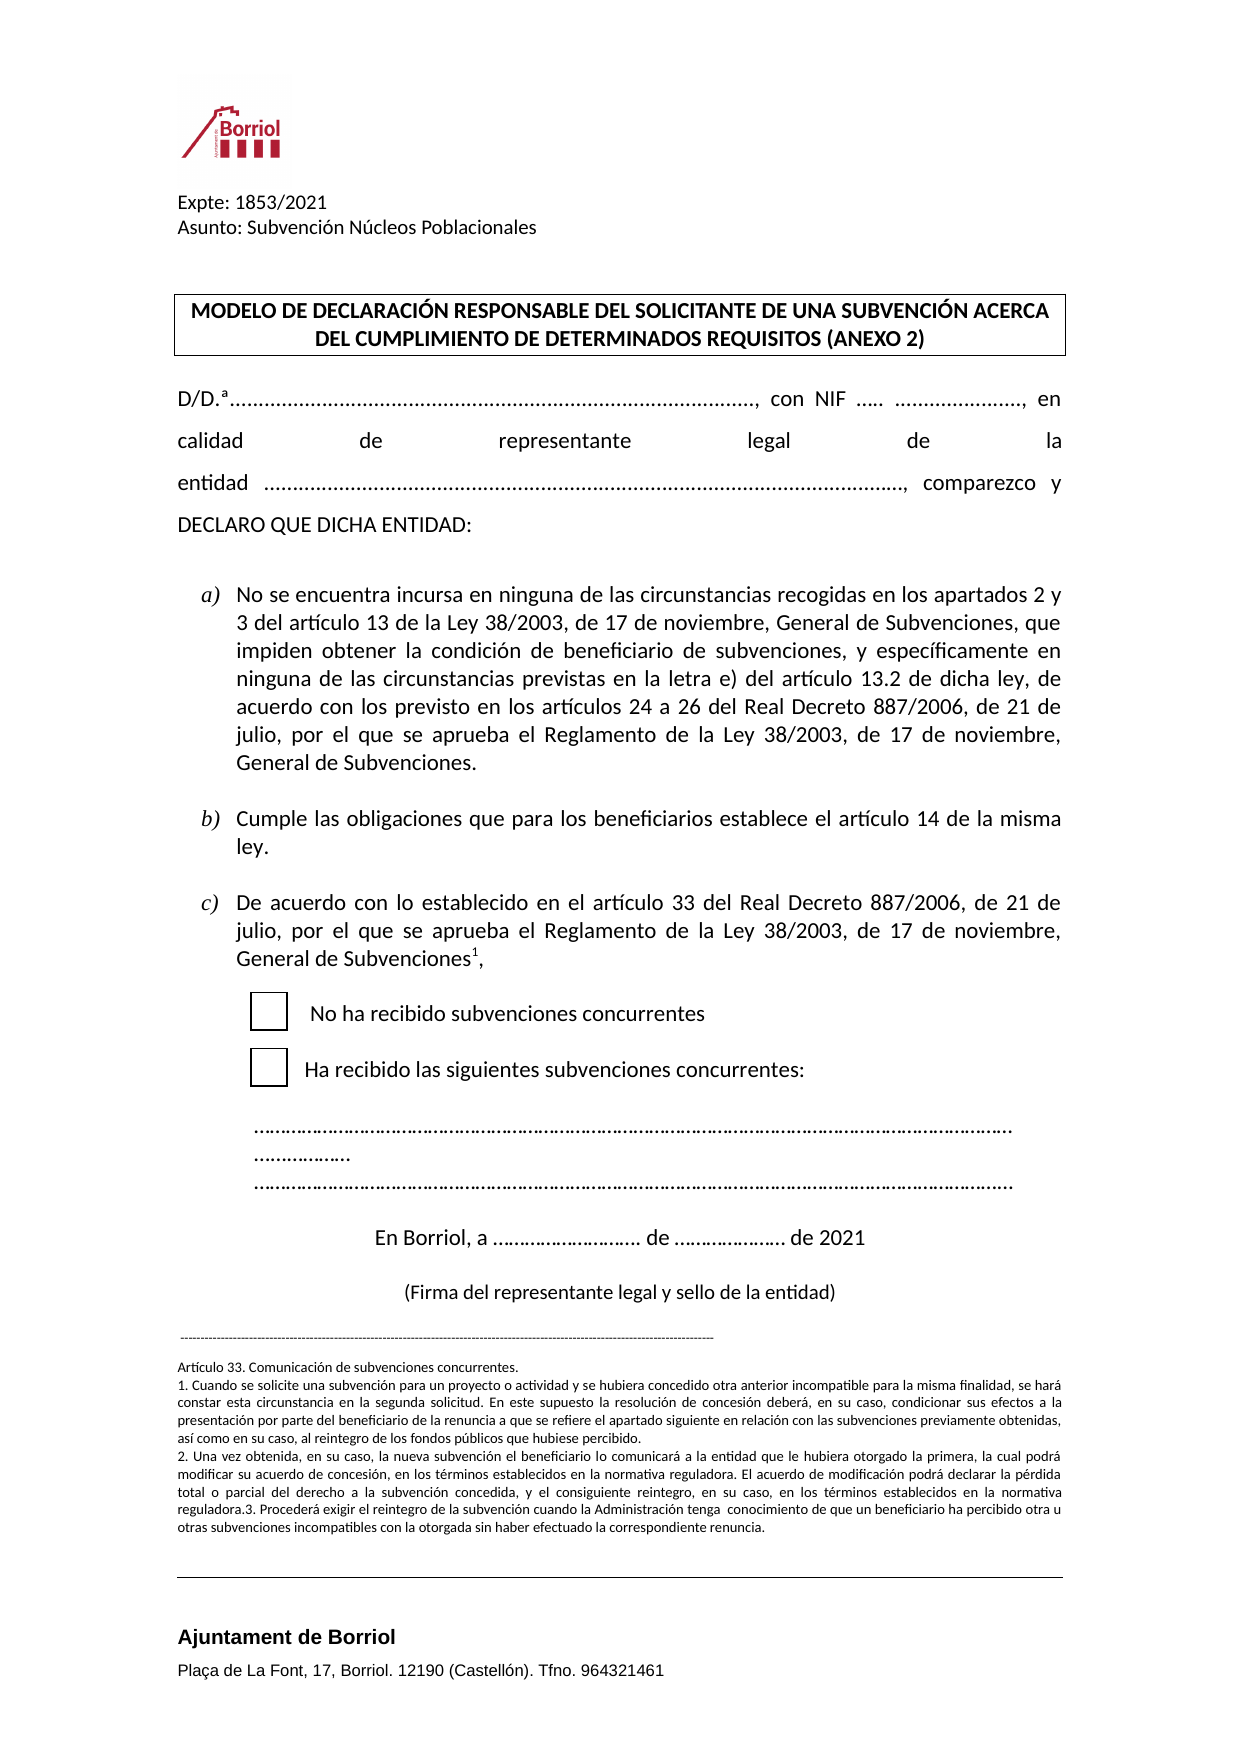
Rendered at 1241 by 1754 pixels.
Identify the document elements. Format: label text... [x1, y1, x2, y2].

list De acuerdo con lo establecido en el artículo 33 del Real Decreto 887/2006, de 21 de julio, por el que se aprueba el Reglamento de la Ley 38/2003, de 17 de noviembre, General de Subvenciones1, [201, 888, 1063, 972]
text D/D.ª..........................................................................................., con NIF ….. ......................, en calidad de representante legal de la entidad ............................................................................................................…, comparezco y DECLARO QUE DICHA ENTIDAD: [177, 384, 1063, 538]
text (Firma del representante legal y sello de la entidad) [222, 1279, 1019, 1305]
text Artículo 33. Comunicación de subvenciones concurrentes. [177, 1358, 1063, 1376]
text 2. Una vez obtenida, en su caso, la nueva subvención el beneficiario lo comunicará a la entidad que le hubiera otorgado la primera, la cual podrá modificar su acuerdo de concesión, en los términos establecidos en la normativa reguladora. El acuerdo de modificación podrá declarar la pérdida total o parcial del derecho a la subvención concedida, y el consiguiente reintegro, en su caso, en los términos establecidos en la normativa reguladora.3. Procederá exigir el reintegro de la subvención cuando la Administración tenga conocimiento de que un beneficiario ha percibido otra u otras subvenciones incompatibles con la otorgada sin haber efectuado la correspondiente renuncia. [177, 1447, 1063, 1536]
text ------------------------------------------------------------------------------------------------------------------------------------ [177, 1330, 1063, 1358]
text No ha recibido subvenciones concurrentes [288, 999, 1019, 1027]
text …………………………………………………………………………………………………………………………………...………… [254, 1111, 1022, 1167]
text ……………………………………………………………………………………………………………………………... [254, 1167, 1022, 1195]
text 1. Cuando se solicite una subvención para un proyecto o actividad y se hubiera concedido otra anterior incompatible para la misma finalidad, se hará constar esta circunstancia en la segunda solicitud. En este supuesto la resolución de concesión deberá, en su caso, condicionar sus efectos a la presentación por parte del beneficiario de la renuncia a que se refiere el apartado siguiente en relación con las subvenciones previamente obtenidas, así como en su caso, al reintegro de los fondos públicos que hubiese percibido. [177, 1376, 1063, 1447]
picture [177, 74, 292, 189]
text Ha recibido las siguientes subvenciones concurrentes: [288, 1055, 1019, 1083]
text En Borriol, a ………………………. de ………………… de 2021 [222, 1223, 1019, 1251]
list Cumple las obligaciones que para los beneficiarios establece el artículo 14 de la misma ley. [201, 804, 1063, 860]
text MODELO DE DECLARACIÓN RESPONSABLE DEL SOLICITANTE DE UNA SUBVENCIÓN ACERCA DEL CUMPLIMIENTO DE DETERMINADOS REQUISITOS (ANEXO 2) [175, 295, 1065, 355]
list No se encuentra incursa en ninguna de las circunstancias recogidas en los apartados 2 y 3 del artículo 13 de la Ley 38/2003, de 17 de noviembre, General de Subvenciones, que impiden obtener la condición de beneficiario de subvenciones, y específicamente en ninguna de las circunstancias previstas en la letra e) del artículo 13.2 de dicha ley, de acuerdo con los previsto en los artículos 24 a 26 del Real Decreto 887/2006, de 21 de julio, por el que se aprueba el Reglamento de la Ley 38/2003, de 17 de noviembre, General de Subvenciones. [201, 580, 1063, 776]
